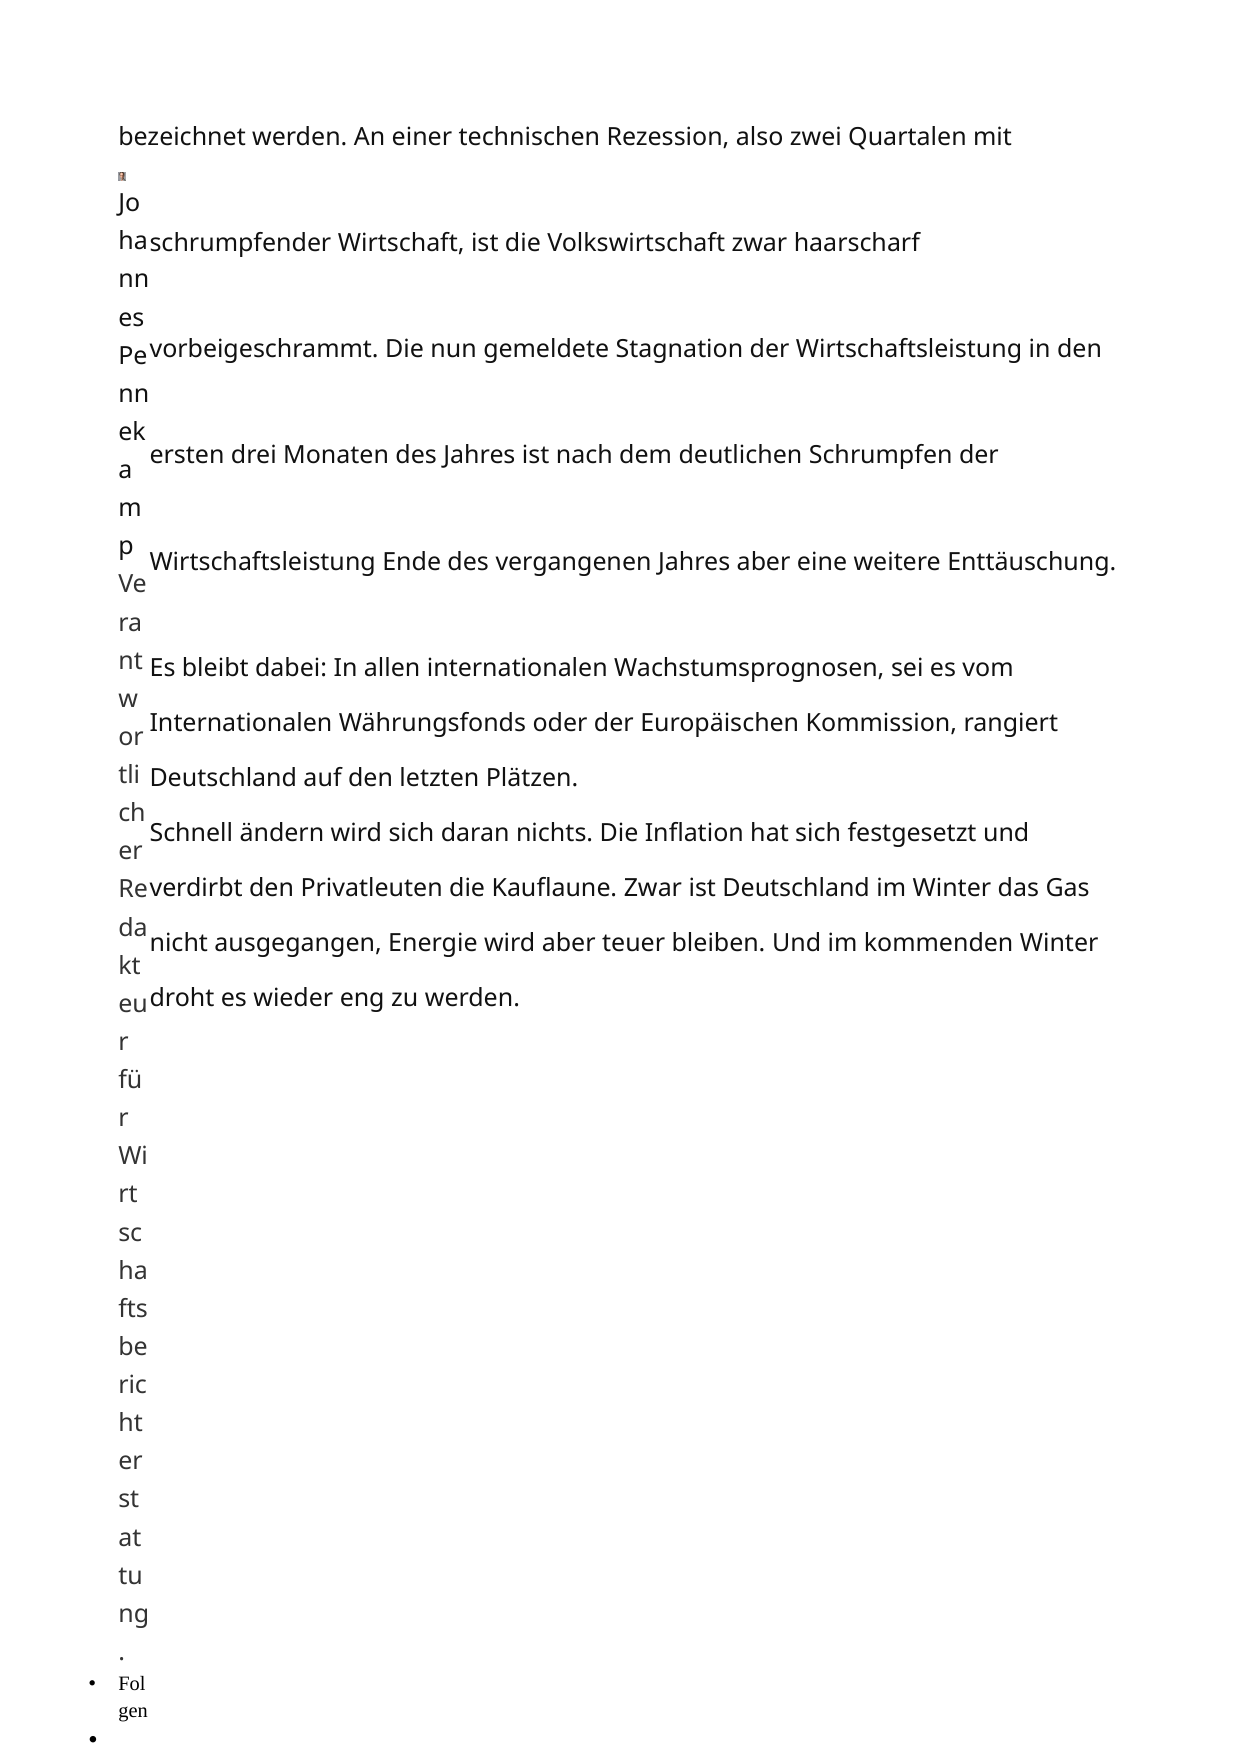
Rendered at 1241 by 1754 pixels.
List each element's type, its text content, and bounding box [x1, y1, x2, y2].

text Es bleibt dabei: In allen internationalen Wachstumsprognosen, sei es vom Internationalen Währungsfonds oder der Europäischen Kommission, rangiert Deutschland auf den letzten Plätzen. [149, 649, 1122, 794]
list Folgen [118, 1672, 149, 1722]
text Johannes Pennekamp [118, 185, 149, 562]
text Verantwortlicher Redakteur für Wirtschaftsberichterstattung. [118, 566, 149, 1668]
text Schnell ändern wird sich daran nichts. Die Inflation hat sich festgesetzt und verdirbt den Privatleuten die Kauflaune. Zwar ist Deutschland im Winter das Gas nicht ausgegangen, Energie wird aber teuer bleiben. Und im kommenden Winter droht es wieder eng zu werden. [149, 815, 1122, 1014]
text bezeichnet werden. An einer technischen Rezession, also zwei Quartalen mit schrumpfender Wirtschaft, ist die Volkswirtschaft zwar haarscharf vorbeigeschrammt. Die nun gemeldete Stagnation der Wirtschaftsleistung in den ersten drei Monaten des Jahres ist nach dem deutlichen Schrumpfen der Wirtschaftsleistung Ende des vergangenen Jahres aber eine weitere Enttäuschung. [118, 118, 1122, 577]
picture [118, 172, 126, 181]
